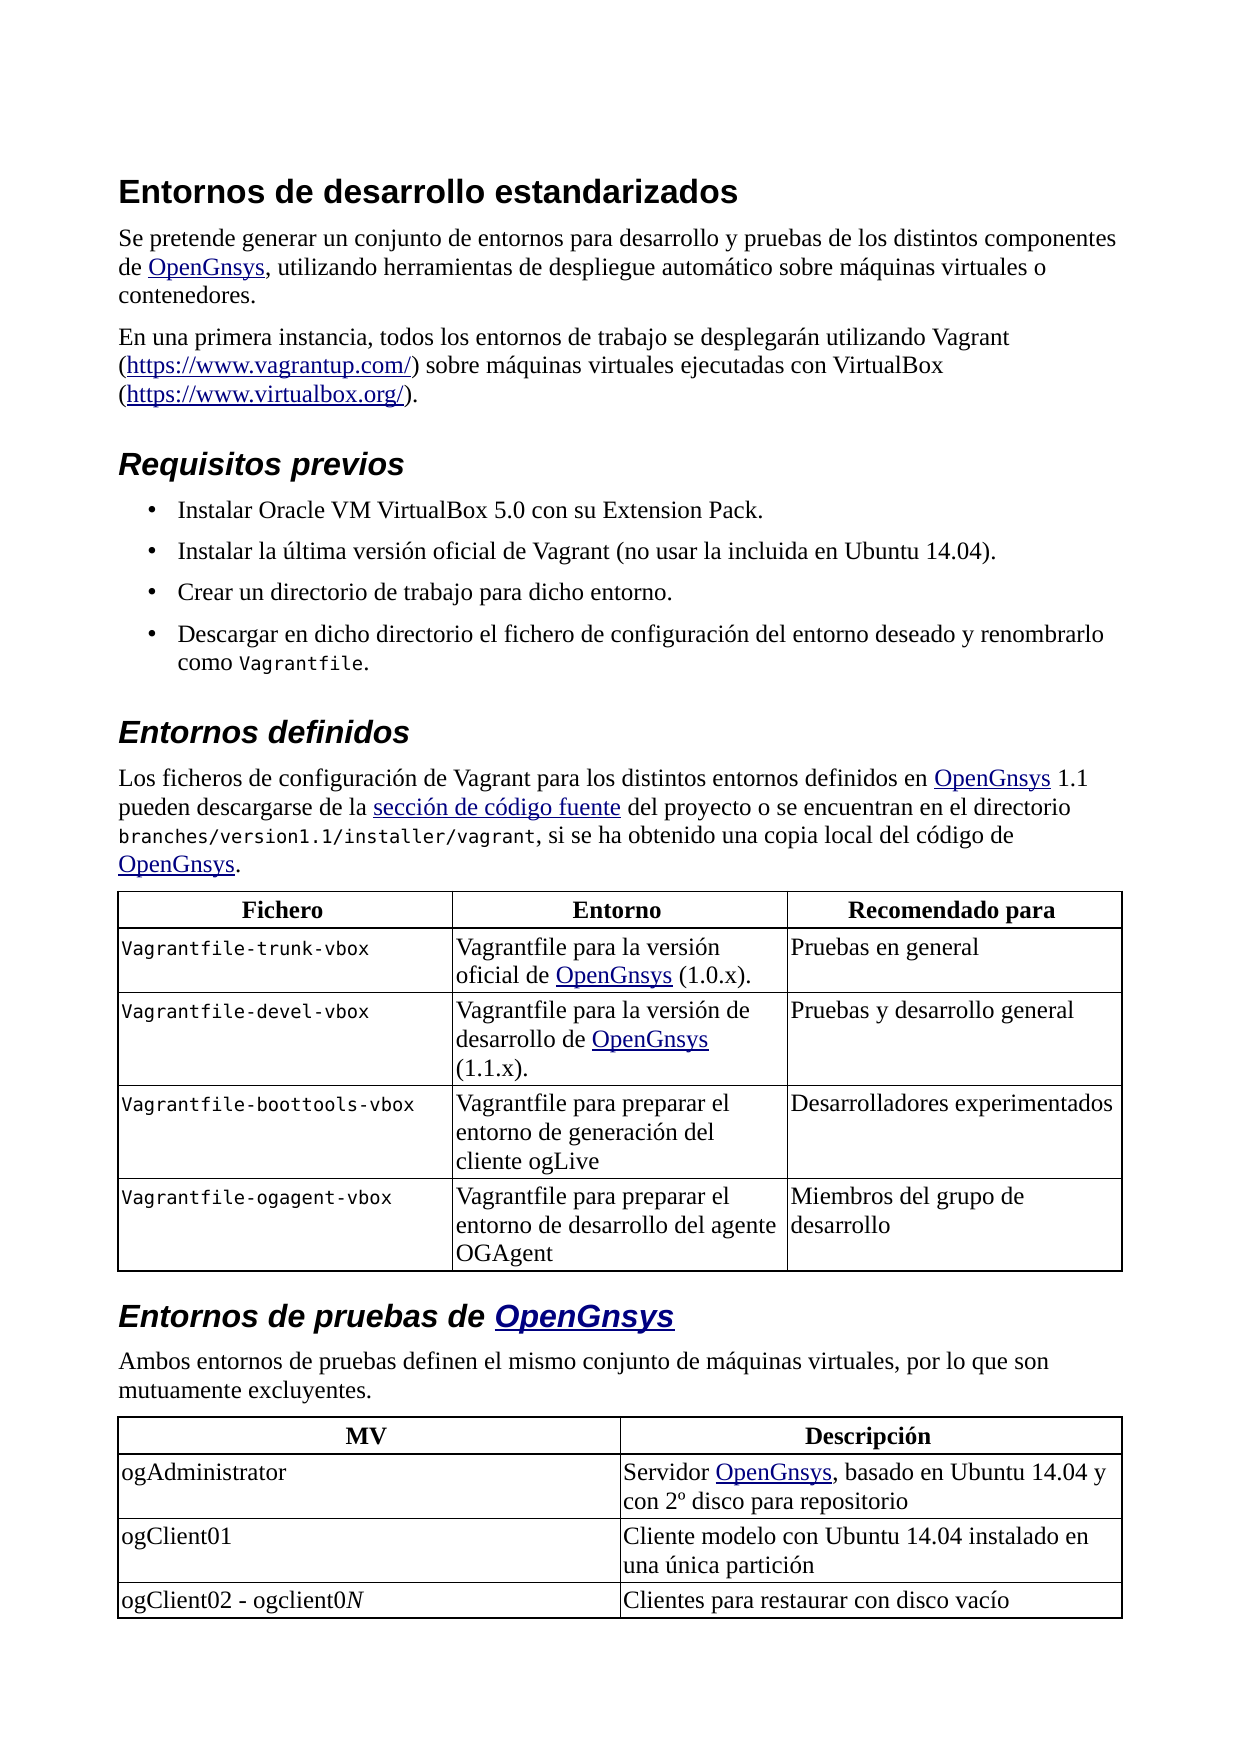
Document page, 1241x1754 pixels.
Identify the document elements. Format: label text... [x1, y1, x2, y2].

table_cell ogClient02 - ogclient0N [119, 1583, 620, 1617]
table_cell Vagrantfile-boottools-vbox [119, 1086, 452, 1177]
list Instalar la última versión oficial de Vagrant (no usar la incluida en Ubuntu 14.04). [148, 536, 1122, 565]
table_cell Servidor OpenGnsys, basado en Ubuntu 14.04 y con 2º disco para repositorio [621, 1455, 1121, 1518]
subtitle Entornos de desarrollo estandarizados [118, 172, 1122, 211]
list Instalar Oracle VM VirtualBox 5.0 con su Extension Pack. [148, 495, 1122, 524]
table_cell Desarrolladores experimentados [788, 1086, 1121, 1177]
subtitle Entornos definidos [118, 714, 1122, 751]
table_cell Vagrantfile-trunk-vbox [119, 929, 452, 992]
table_cell Vagrantfile para preparar el entorno de desarrollo del agente OGAgent [453, 1179, 787, 1270]
table_cell Pruebas y desarrollo general [788, 993, 1121, 1085]
table_cell Pruebas en general [788, 929, 1121, 992]
table_cell Miembros del grupo de desarrollo [788, 1179, 1121, 1270]
text Los ficheros de configuración de Vagrant para los distintos entornos definidos en OpenGnsys 1.1 pueden descargarse de la ​sección de código fuente del proyecto o se encuentran en el directorio branches/version1.1/installer/vagrant, si se ha obtenido una copia local del código de OpenGnsys. [118, 763, 1122, 878]
list Descargar en dicho directorio el fichero de configuración del entorno deseado y renombrarlo como Vagrantfile. [148, 619, 1122, 676]
table_cell Vagrantfile-ogagent-vbox [119, 1179, 452, 1270]
text Ambos entornos de pruebas definen el mismo conjunto de máquinas virtuales, por lo que son mutuamente excluyentes. [118, 1346, 1122, 1404]
table_header Recomendado para [788, 892, 1121, 927]
table_cell Vagrantfile para la versión de desarrollo de OpenGnsys (1.1.x). [453, 993, 787, 1085]
table_cell Vagrantfile para la versión oficial de OpenGnsys (1.0.x). [453, 929, 787, 992]
table_cell ogClient01 [119, 1519, 620, 1582]
text Se pretende generar un conjunto de entornos para desarrollo y pruebas de los distintos componentes de OpenGnsys, utilizando herramientas de despliegue automático sobre máquinas virtuales o contenedores. [118, 223, 1122, 309]
subtitle Requisitos previos [118, 446, 1122, 482]
table_header MV [119, 1418, 620, 1453]
table_header Fichero [119, 892, 452, 927]
subtitle Entornos de pruebas de OpenGnsys [118, 1297, 1122, 1334]
table_cell Clientes para restaurar con disco vacío [621, 1583, 1121, 1617]
table_cell Vagrantfile-devel-vbox [119, 993, 452, 1085]
table_cell Cliente modelo con Ubuntu 14.04 instalado en una única partición [621, 1519, 1121, 1582]
table_cell ogAdministrator [119, 1455, 620, 1518]
text En una primera instancia, todos los entornos de trabajo se desplegarán utilizando Vagrant (​https://www.vagrantup.com/) sobre máquinas virtuales ejecutadas con VirtualBox (​https://www.virtualbox.org/). [118, 322, 1122, 408]
table_header Entorno [453, 892, 787, 927]
table_header Descripción [621, 1418, 1121, 1453]
table_cell Vagrantfile para preparar el entorno de generación del cliente ogLive [453, 1086, 787, 1177]
list Crear un directorio de trabajo para dicho entorno. [148, 577, 1122, 606]
